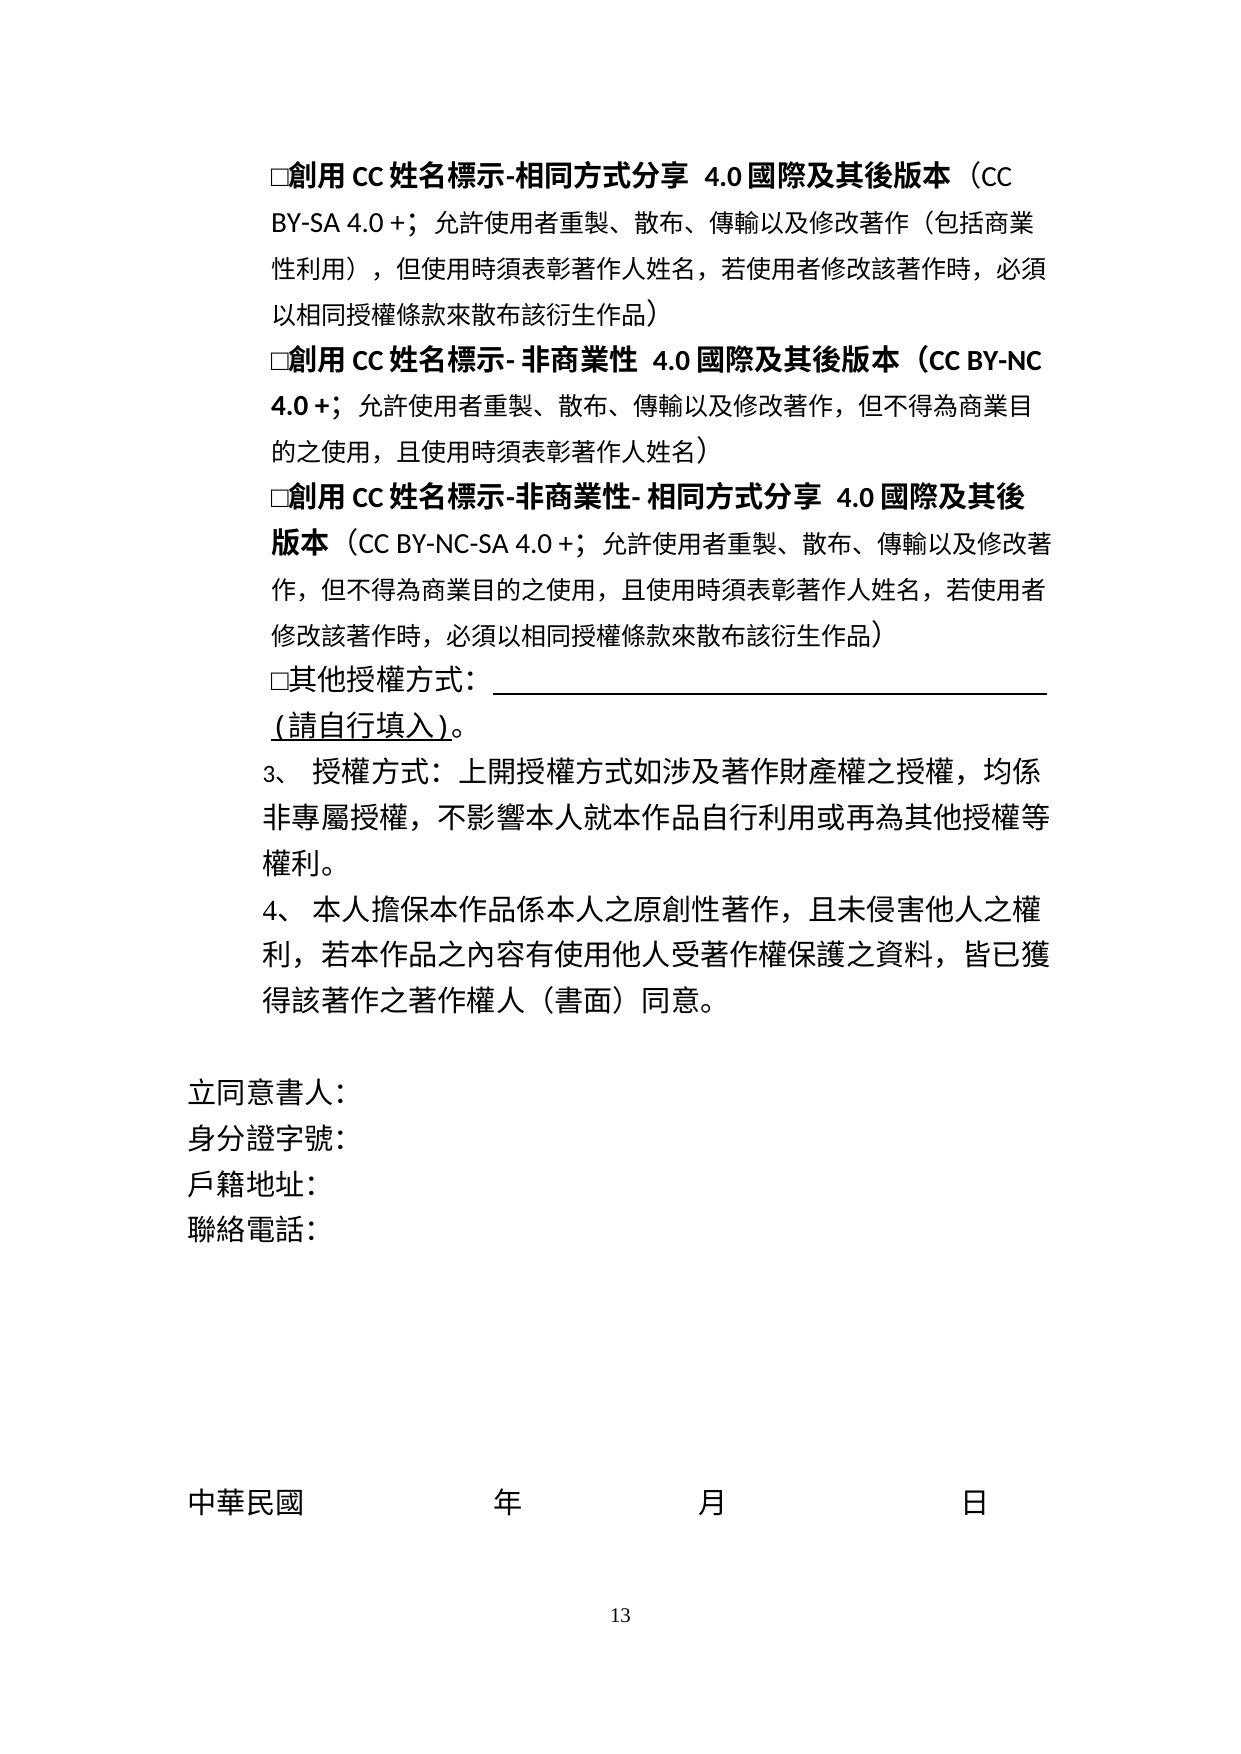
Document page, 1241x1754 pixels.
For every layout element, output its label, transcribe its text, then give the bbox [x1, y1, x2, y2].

text 身分證字號： [187, 1112, 1053, 1158]
text □其他授權方式： (請自行填入)。 [271, 654, 1053, 746]
list 立同意書人： [187, 1067, 1053, 1112]
text 中華民國 年 月 日 [187, 1479, 1053, 1521]
text □創用CC姓名標示-相同方式分享 4.0國際及其後版本（CC BY-SA 4.0 +；允許使用者重製、散布、傳輸以及修改著作（包括商業性利用），但使用時須表彰著作人姓名，若使用者修改該著作時，必須以相同授權條款來散布該衍生作品） [271, 150, 1053, 333]
list 聯絡電話： [187, 1204, 1053, 1250]
text □創用CC姓名標示- 非商業性 4.0國際及其後版本（CC BY-NC 4.0 +；允許使用者重製、散布、傳輸以及修改著作，但不得為商業目的之使用，且使用時須表彰著作人姓名） [271, 333, 1053, 471]
list 授權方式：上開授權方式如涉及著作財產權之授權，均係非專屬授權，不影響本人就本作品自行利用或再為其他授權等權利。 [262, 746, 1053, 883]
text □創用CC姓名標示-非商業性- 相同方式分享 4.0國際及其後版本（CC BY-NC-SA 4.0 +；允許使用者重製、散布、傳輸以及修改著作，但不得為商業目的之使用，且使用時須表彰著作人姓名，若使用者修改該著作時，必須以相同授權條款來散布該衍生作品） [271, 471, 1053, 654]
text 戶籍地址： [187, 1158, 1053, 1204]
list 本人擔保本作品係本人之原創性著作，且未侵害他人之權利，若本作品之內容有使用他人受著作權保護之資料，皆已獲得該著作之著作權人（書面）同意。 [262, 883, 1053, 1021]
